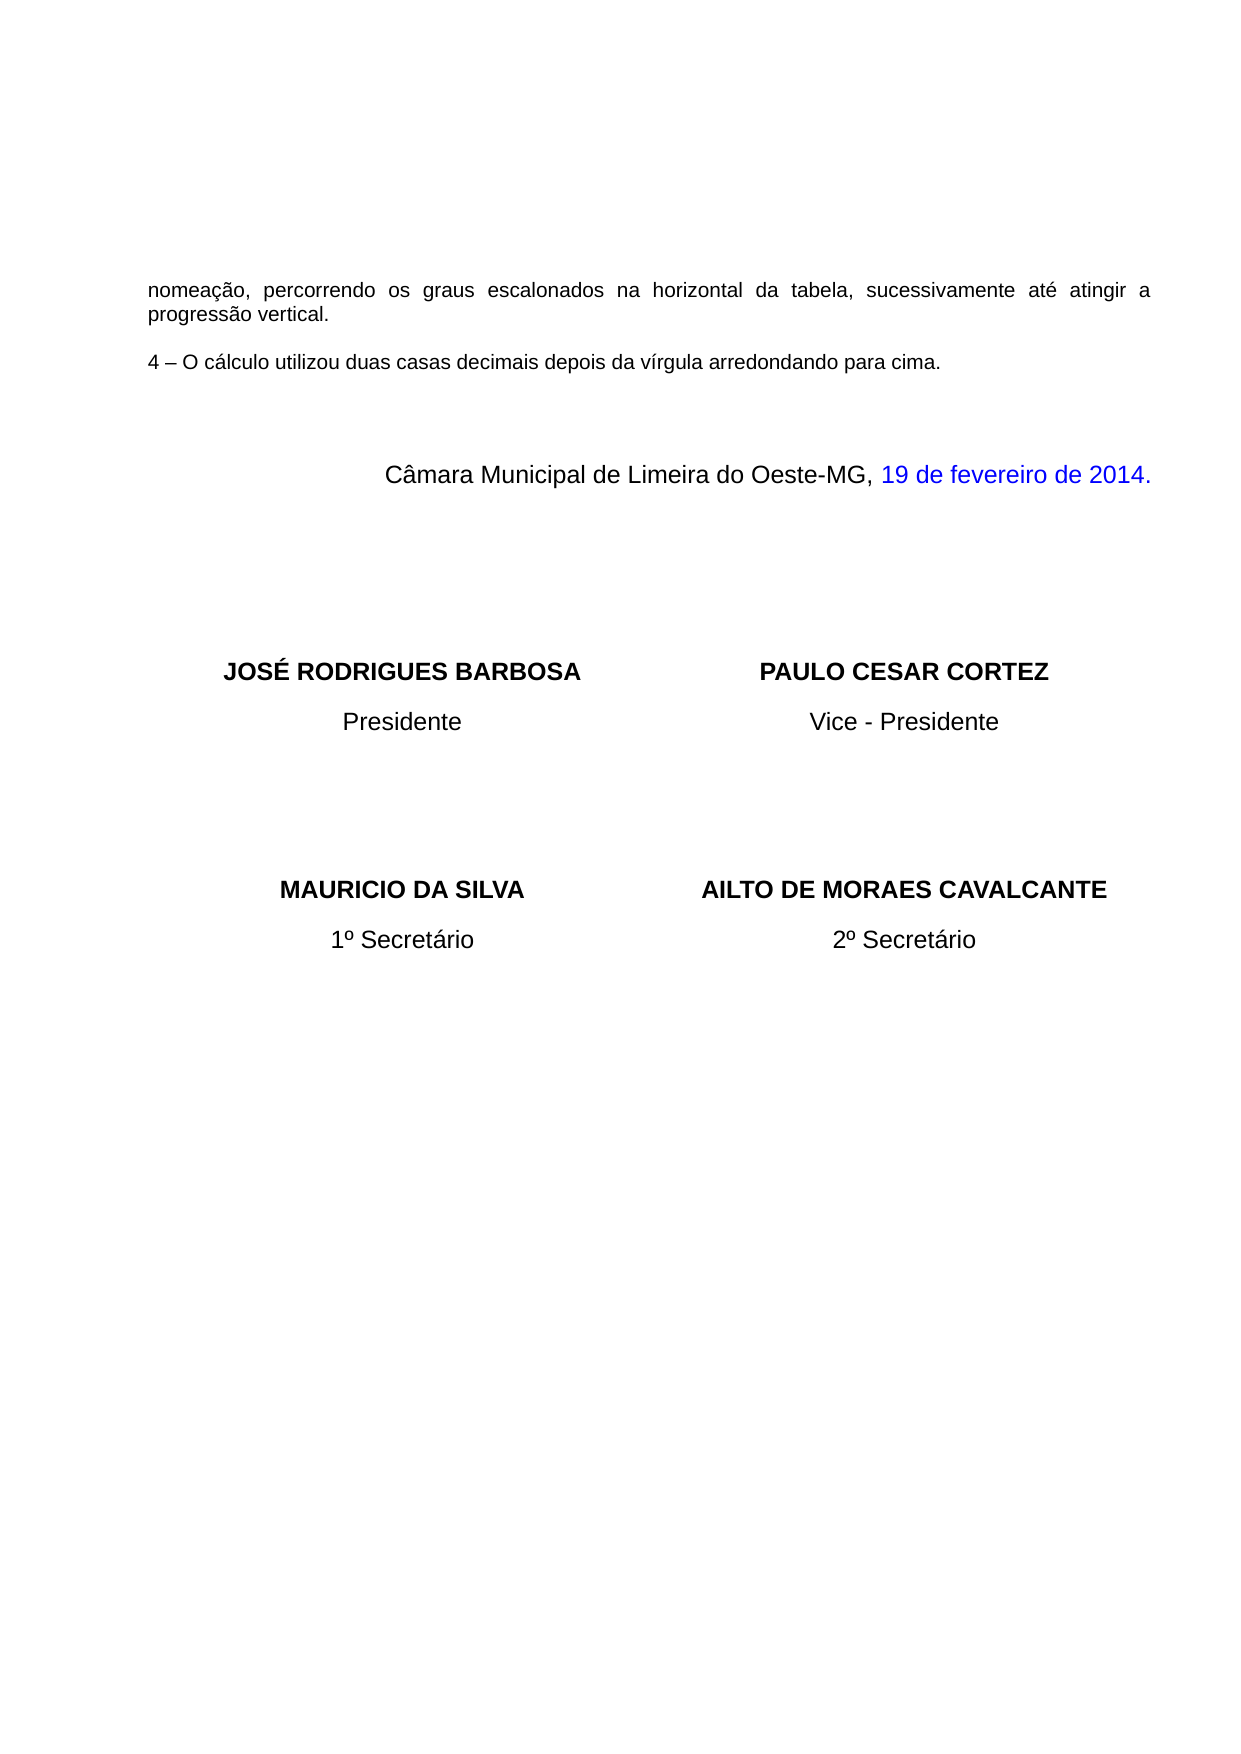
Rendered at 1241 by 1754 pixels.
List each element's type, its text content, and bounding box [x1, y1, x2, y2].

text Câmara Municipal de Limeira do Oeste-MG, 19 de fevereiro de 2014. [148, 460, 1152, 488]
table_header MAURICIO DA SILVA 1º Secretário [155, 850, 649, 953]
text 4 – O cálculo utilizou duas casas decimais depois da vírgula arredondando para cima. [148, 349, 1152, 373]
table_header PAULO CESAR CORTEZ Vice - Presidente [650, 632, 1159, 735]
table_header JOSÉ RODRIGUES BARBOSA Presidente [155, 632, 649, 735]
table_header AILTO DE MORAES CAVALCANTE 2º Secretário [650, 850, 1159, 953]
text nomeação, percorrendo os graus escalonados na horizontal da tabela, sucessivamente até atingir a progressão vertical. [148, 278, 1152, 326]
